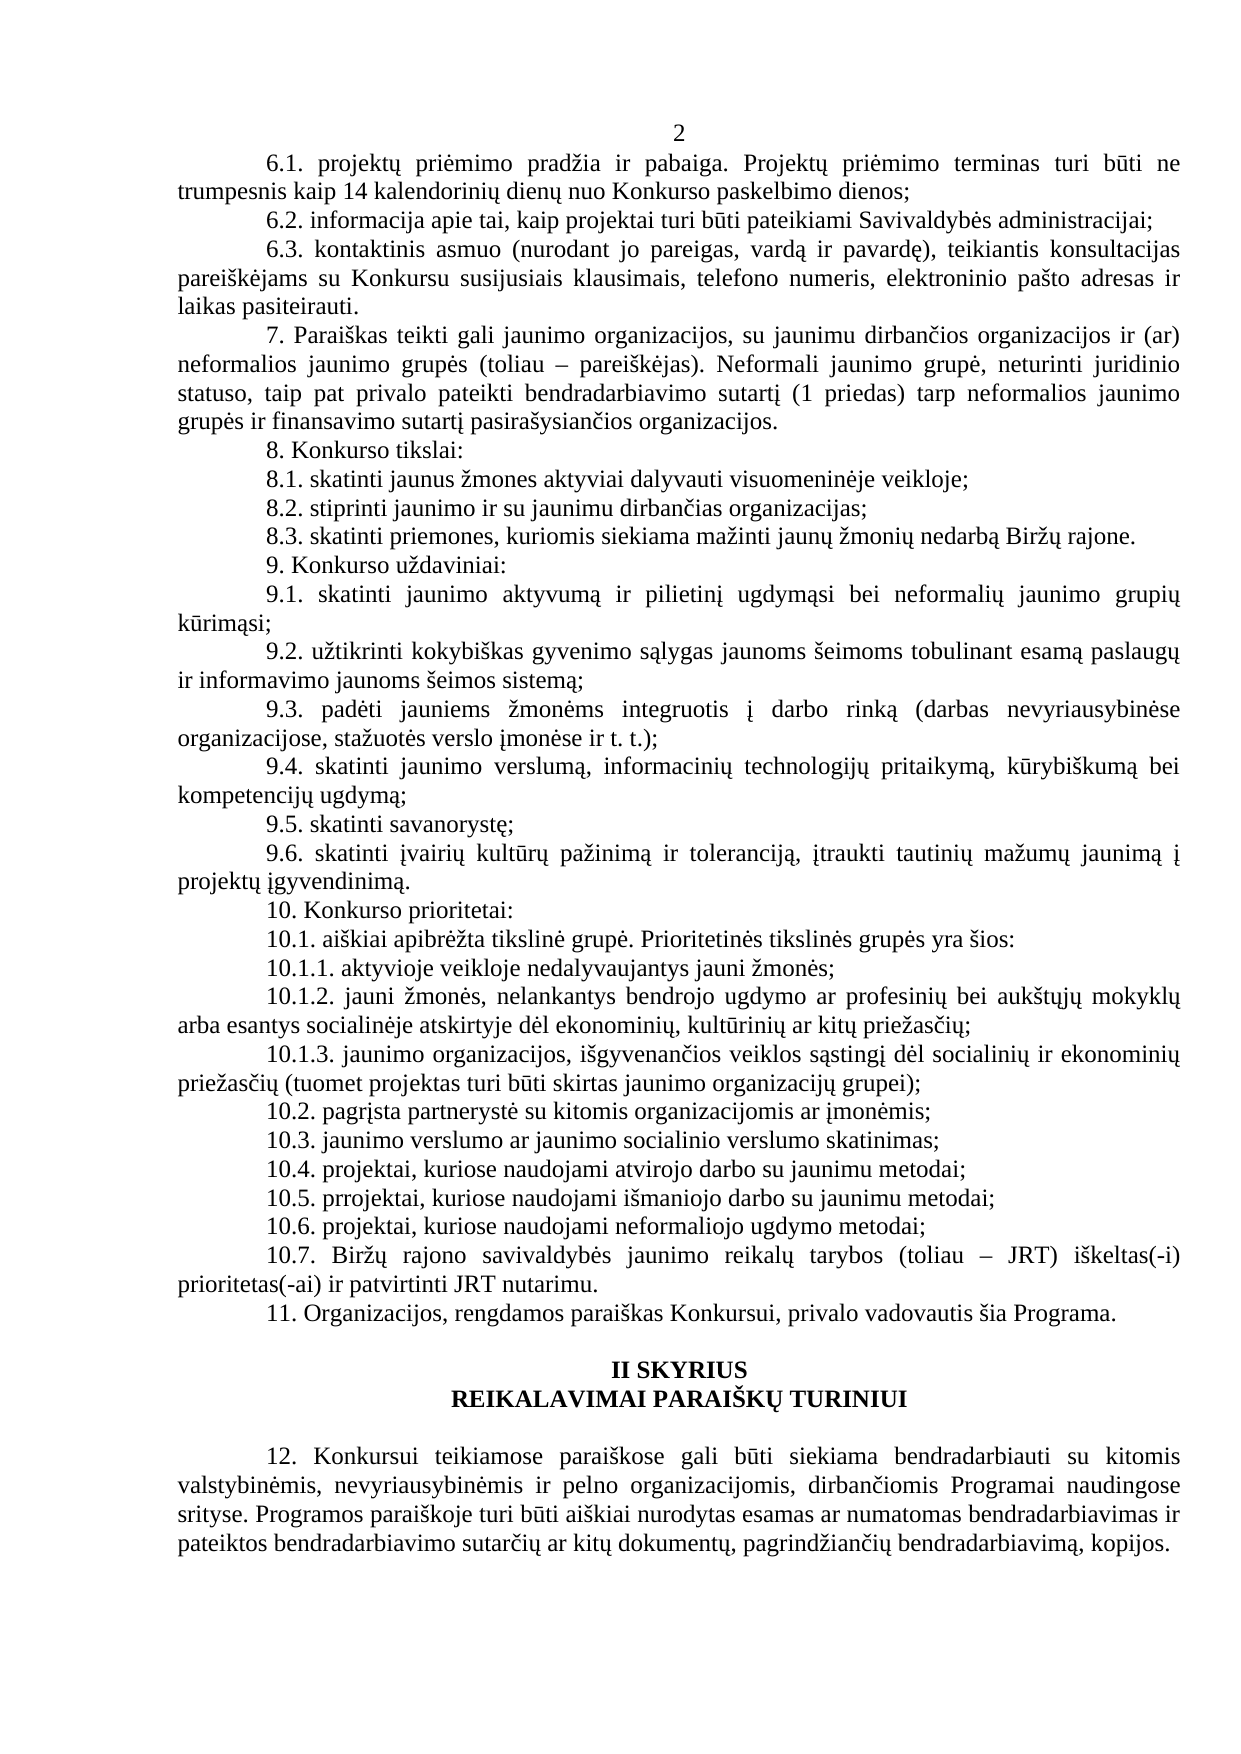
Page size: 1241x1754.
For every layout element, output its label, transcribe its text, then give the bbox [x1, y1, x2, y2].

text 9.2. užtikrinti kokybiškas gyvenimo sąlygas jaunoms šeimoms tobulinant esamą paslaugų ir informavimo jaunoms šeimos sistemą; [177, 636, 1181, 694]
text 10.1.2. jauni žmonės, nelankantys bendrojo ugdymo ar profesinių bei aukštųjų mokyklų arba esantys socialinėje atskirtyje dėl ekonominių, kultūrinių ar kitų priežasčių; [177, 981, 1181, 1039]
text 10. Konkurso prioritetai: [177, 895, 1181, 924]
text 12. Konkursui teikiamose paraiškose gali būti siekiama bendradarbiauti su kitomis valstybinėmis, nevyriausybinėmis ir pelno organizacijomis, dirbančiomis Programai naudingose srityse. Programos paraiškoje turi būti aiškiai nurodytas esamas ar numatomas bendradarbiavimas ir pateiktos bendradarbiavimo sutarčių ar kitų dokumentų, pagrindžiančių bendradarbiavimą, kopijos. [177, 1441, 1181, 1556]
text 6.3. kontaktinis asmuo (nurodant jo pareigas, vardą ir pavardę), teikiantis konsultacijas pareiškėjams su Konkursu susijusiais klausimais, telefono numeris, elektroninio pašto adresas ir laikas pasiteirauti. [177, 234, 1181, 320]
text 11. Organizacijos, rengdamos paraiškas Konkursui, privalo vadovautis šia Programa. [177, 1298, 1181, 1326]
text 9.4. skatinti jaunimo verslumą, informacinių technologijų pritaikymą, kūrybiškumą bei kompetencijų ugdymą; [177, 751, 1181, 809]
text 10.6. projektai, kuriose naudojami neformaliojo ugdymo metodai; [177, 1211, 1181, 1240]
text 9.3. padėti jauniems žmonėms integruotis į darbo rinką (darbas nevyriausybinėse organizacijose, stažuotės verslo įmonėse ir t. t.); [177, 694, 1181, 751]
text 10.2. pagrįsta partnerystė su kitomis organizacijomis ar įmonėmis; [177, 1096, 1181, 1125]
text 9.5. skatinti savanorystę; [177, 809, 1181, 838]
text 8. Konkurso tikslai: [177, 435, 1181, 464]
text 7. Paraiškas teikti gali jaunimo organizacijos, su jaunimu dirbančios organizacijos ir (ar) neformalios jaunimo grupės (toliau – pareiškėjas). Neformali jaunimo grupė, neturinti juridinio statuso, taip pat privalo pateikti bendradarbiavimo sutartį (1 priedas) tarp neformalios jaunimo grupės ir finansavimo sutartį pasirašysiančios organizacijos. [177, 320, 1181, 435]
text 6.2. informacija apie tai, kaip projektai turi būti pateikiami Savivaldybės administracijai; [177, 205, 1181, 234]
text 10.1.3. jaunimo organizacijos, išgyvenančios veiklos sąstingį dėl socialinių ir ekonominių priežasčių (tuomet projektas turi būti skirtas jaunimo organizacijų grupei); [177, 1039, 1181, 1096]
text II SKYRIUS [177, 1355, 1181, 1384]
text 9.1. skatinti jaunimo aktyvumą ir pilietinį ugdymąsi bei neformalių jaunimo grupių kūrimąsi; [177, 579, 1181, 636]
text REIKALAVIMAI PARAIŠKŲ TURINIUI [177, 1384, 1181, 1413]
text 10.1.1. aktyvioje veikloje nedalyvaujantys jauni žmonės; [177, 953, 1181, 981]
text 9.6. skatinti įvairių kultūrų pažinimą ir toleranciją, įtraukti tautinių mažumų jaunimą į projektų įgyvendinimą. [177, 838, 1181, 895]
text 10.7. Biržų rajono savivaldybės jaunimo reikalų tarybos (toliau – JRT) iškeltas(-i) prioritetas(-ai) ir patvirtinti JRT nutarimu. [177, 1240, 1181, 1298]
text 10.1. aiškiai apibrėžta tikslinė grupė. Prioritetinės tikslinės grupės yra šios: [177, 924, 1181, 953]
text 10.4. projektai, kuriose naudojami atvirojo darbo su jaunimu metodai; [177, 1154, 1181, 1183]
text 8.1. skatinti jaunus žmones aktyviai dalyvauti visuomeninėje veikloje; [177, 464, 1181, 493]
text 6.1. projektų priėmimo pradžia ir pabaiga. Projektų priėmimo terminas turi būti ne trumpesnis kaip 14 kalendorinių dienų nuo Konkurso paskelbimo dienos; [177, 148, 1181, 205]
text 9. Konkurso uždaviniai: [177, 550, 1181, 579]
text 10.5. prrojektai, kuriose naudojami išmaniojo darbo su jaunimu metodai; [177, 1183, 1181, 1211]
text 8.2. stiprinti jaunimo ir su jaunimu dirbančias organizacijas; [177, 493, 1181, 521]
text 10.3. jaunimo verslumo ar jaunimo socialinio verslumo skatinimas; [177, 1125, 1181, 1154]
text 8.3. skatinti priemones, kuriomis siekiama mažinti jaunų žmonių nedarbą Biržų rajone. [177, 521, 1181, 550]
